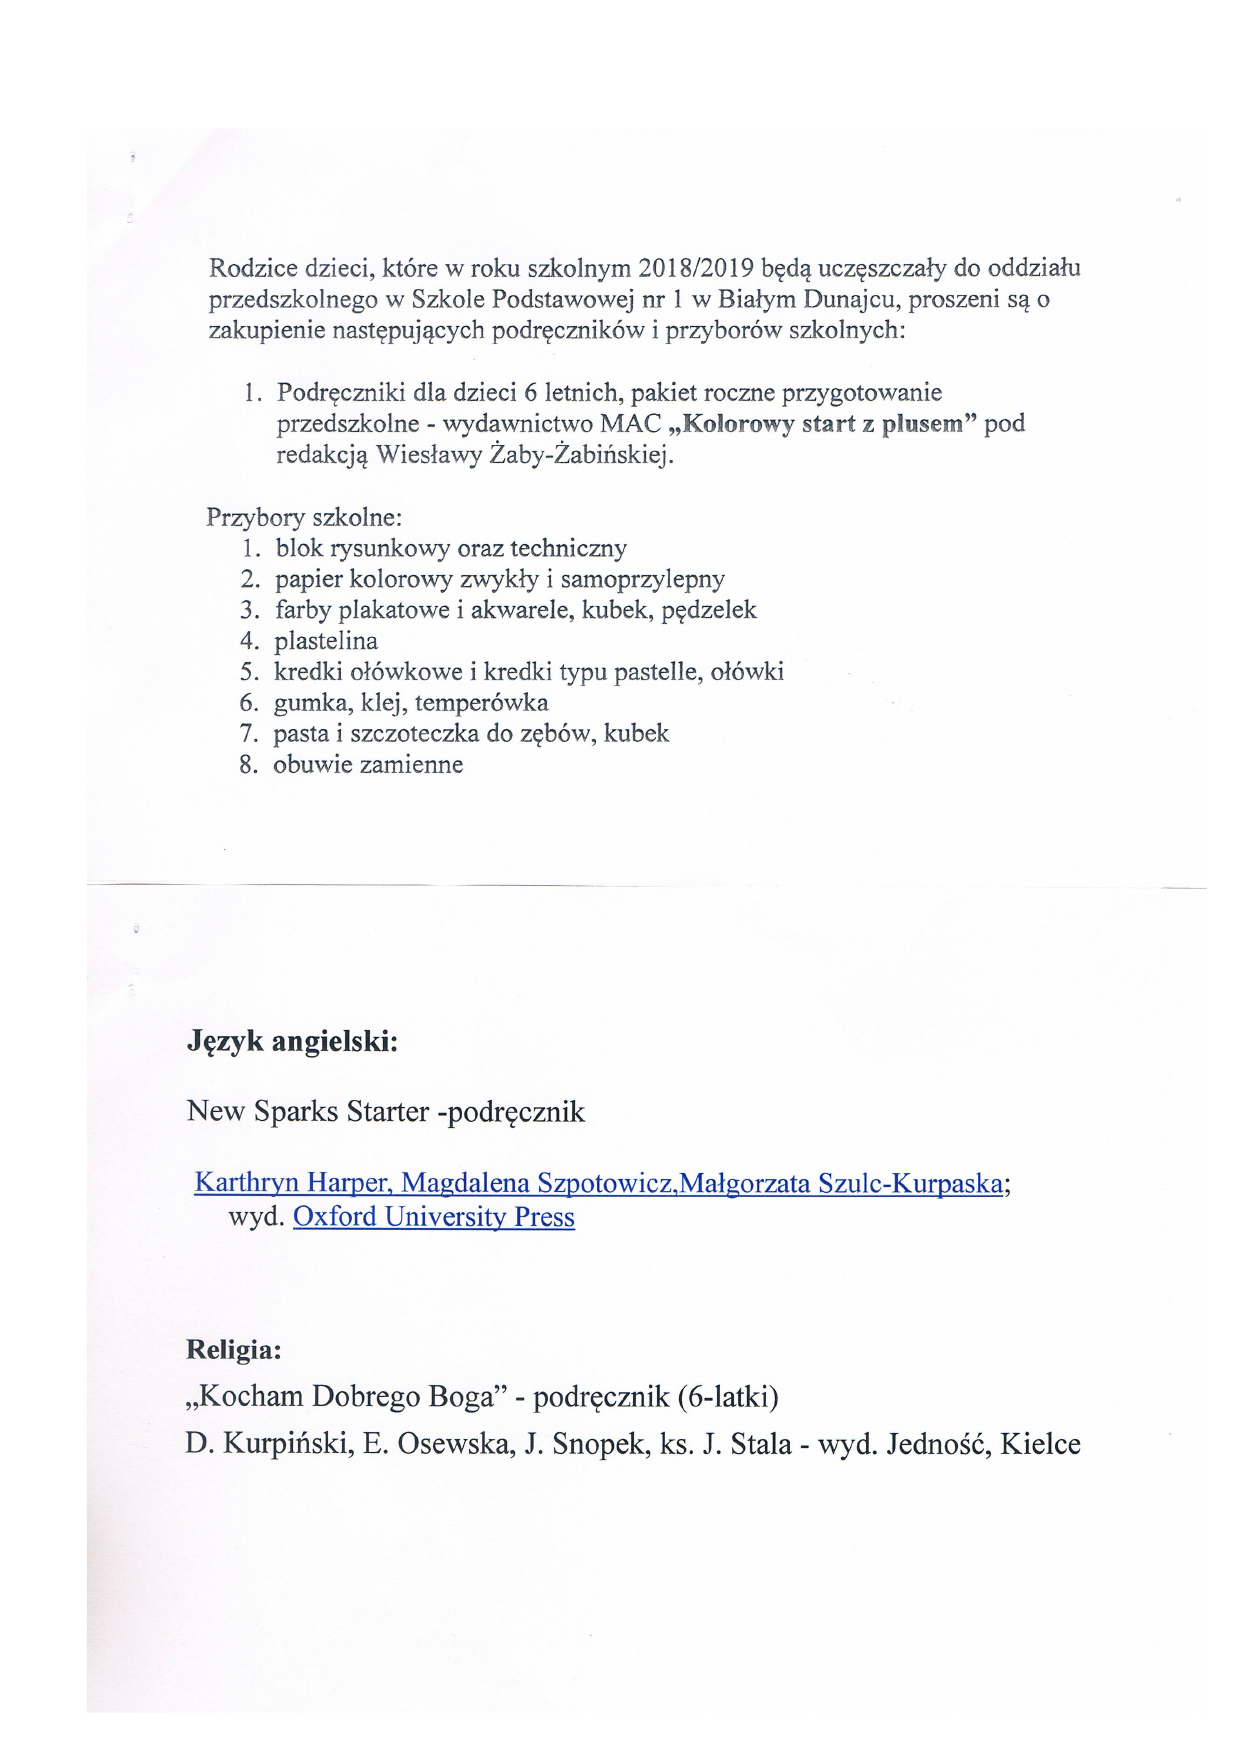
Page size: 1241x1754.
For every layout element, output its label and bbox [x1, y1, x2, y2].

picture [86, 128, 1207, 1713]
